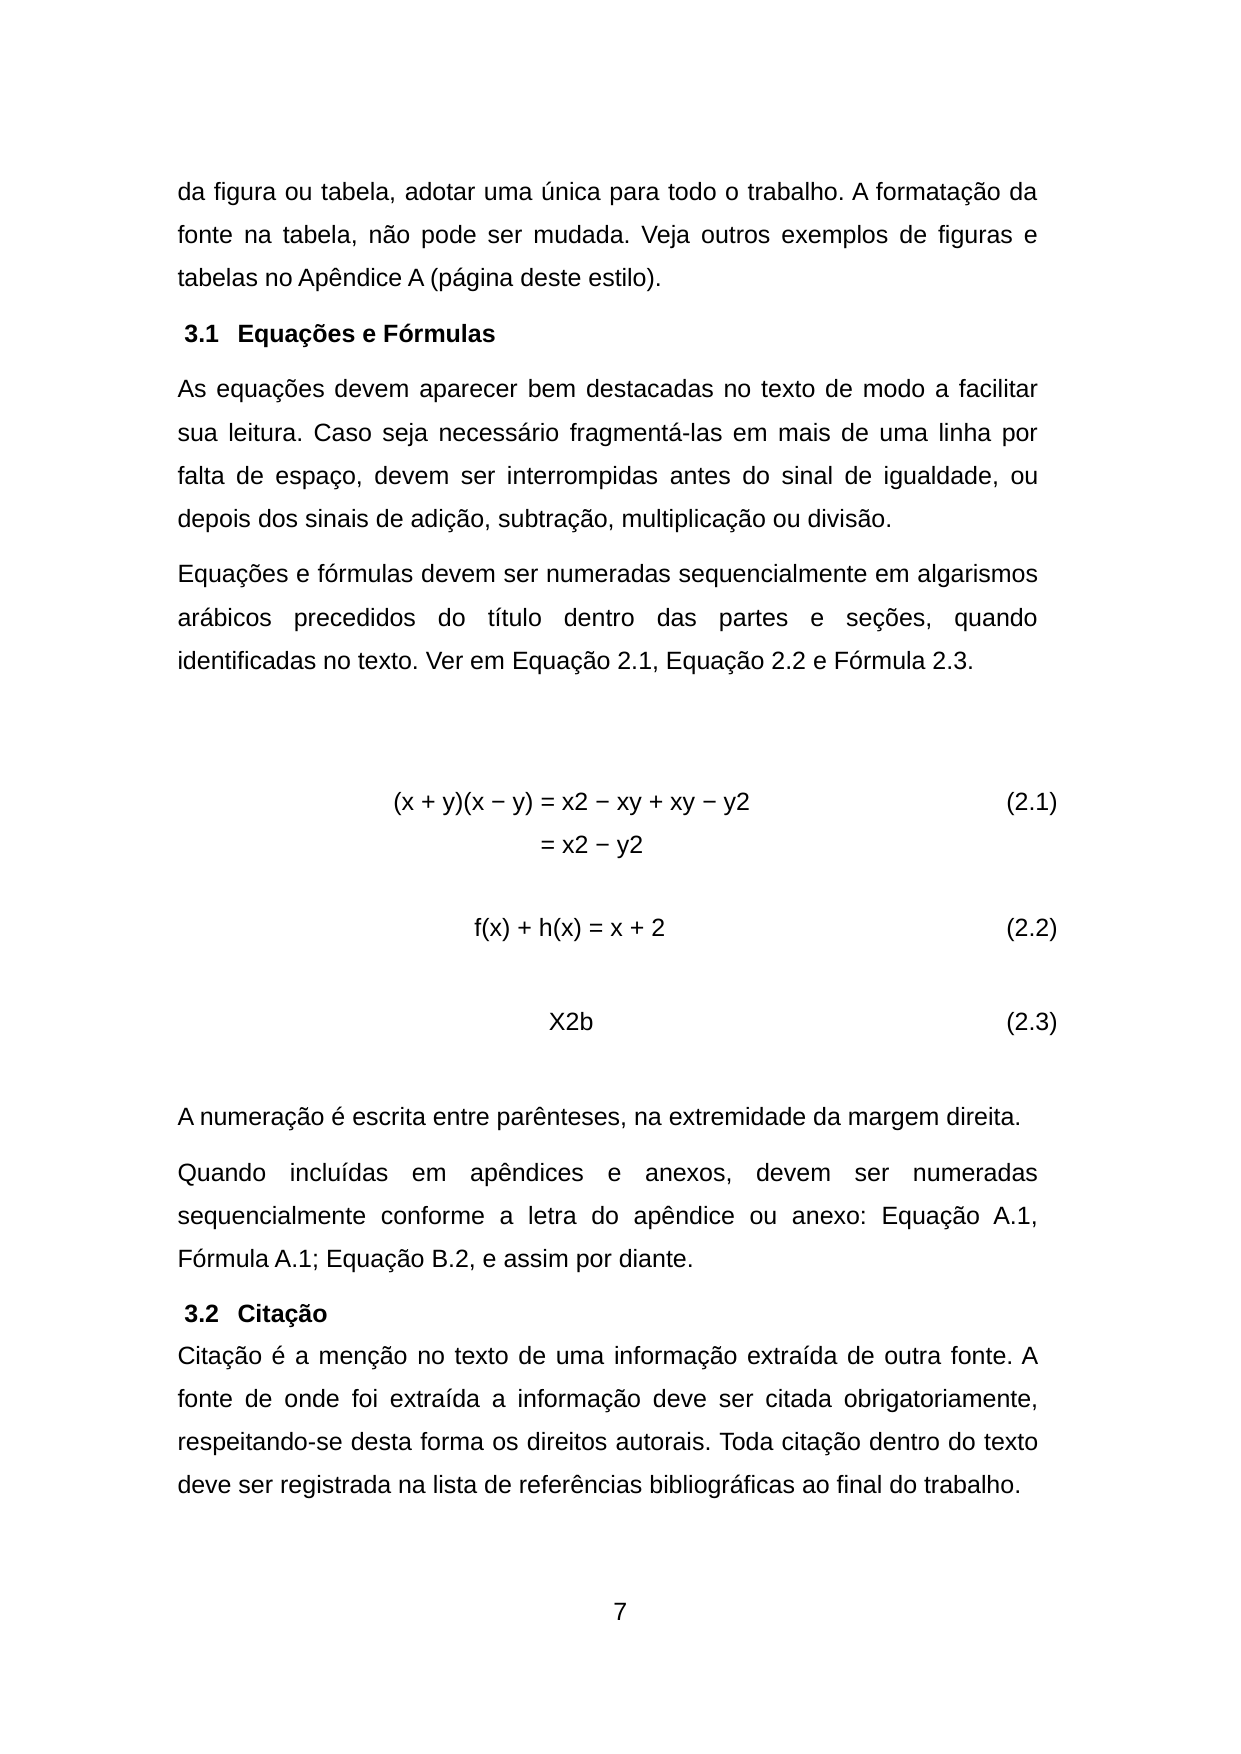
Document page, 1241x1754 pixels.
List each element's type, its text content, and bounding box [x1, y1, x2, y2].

table_header (2.1) [966, 738, 1063, 908]
text da figura ou tabela, adotar uma única para todo o trabalho. A formatação da fonte na tabela, não pode ser mudada. Veja outros exemplos de figuras e tabelas no Apêndice A (página deste estilo). [177, 177, 1039, 292]
text Citação é a menção no texto de uma informação extraída de outra fonte. A fonte de onde foi extraída a informação deve ser citada obrigatoriamente, respeitando-se desta forma os direitos autorais. Toda citação dentro do texto deve ser registrada na lista de referências bibliográficas ao final do trabalho. [177, 1341, 1039, 1499]
table_cell (2.2) [966, 908, 1063, 1002]
table_cell f(x) + h(x) = x + 2 [177, 908, 966, 1002]
text Equações e fórmulas devem ser numeradas sequencialmente em algarismos arábicos precedidos do título dentro das partes e seções, quando identificadas no texto. Ver em Equação 2.1, Equação 2.2 e Fórmula 2.3. [177, 559, 1039, 674]
text A numeração é escrita entre parênteses, na extremidade da margem direita. [177, 1102, 1039, 1131]
text Quando incluídas em apêndices e anexos, devem ser numeradas sequencialmente conforme a letra do apêndice ou anexo: Equação A.1, Fórmula A.1; Equação B.2, e assim por diante. [177, 1158, 1039, 1273]
table_cell X2b [177, 1002, 966, 1099]
subtitle Citação [177, 1299, 1039, 1328]
table_header (x + y)(x − y) = x2 − xy + xy − y2 = x2 − y2 [177, 738, 966, 908]
table_cell (2.3) [966, 1002, 1063, 1099]
subtitle Equações e Fórmulas [177, 319, 1039, 348]
text As equações devem aparecer bem destacadas no texto de modo a facilitar sua leitura. Caso seja necessário fragmentá-las em mais de uma linha por falta de espaço, devem ser interrompidas antes do sinal de igualdade, ou depois dos sinais de adição, subtração, multiplicação ou divisão. [177, 374, 1039, 533]
